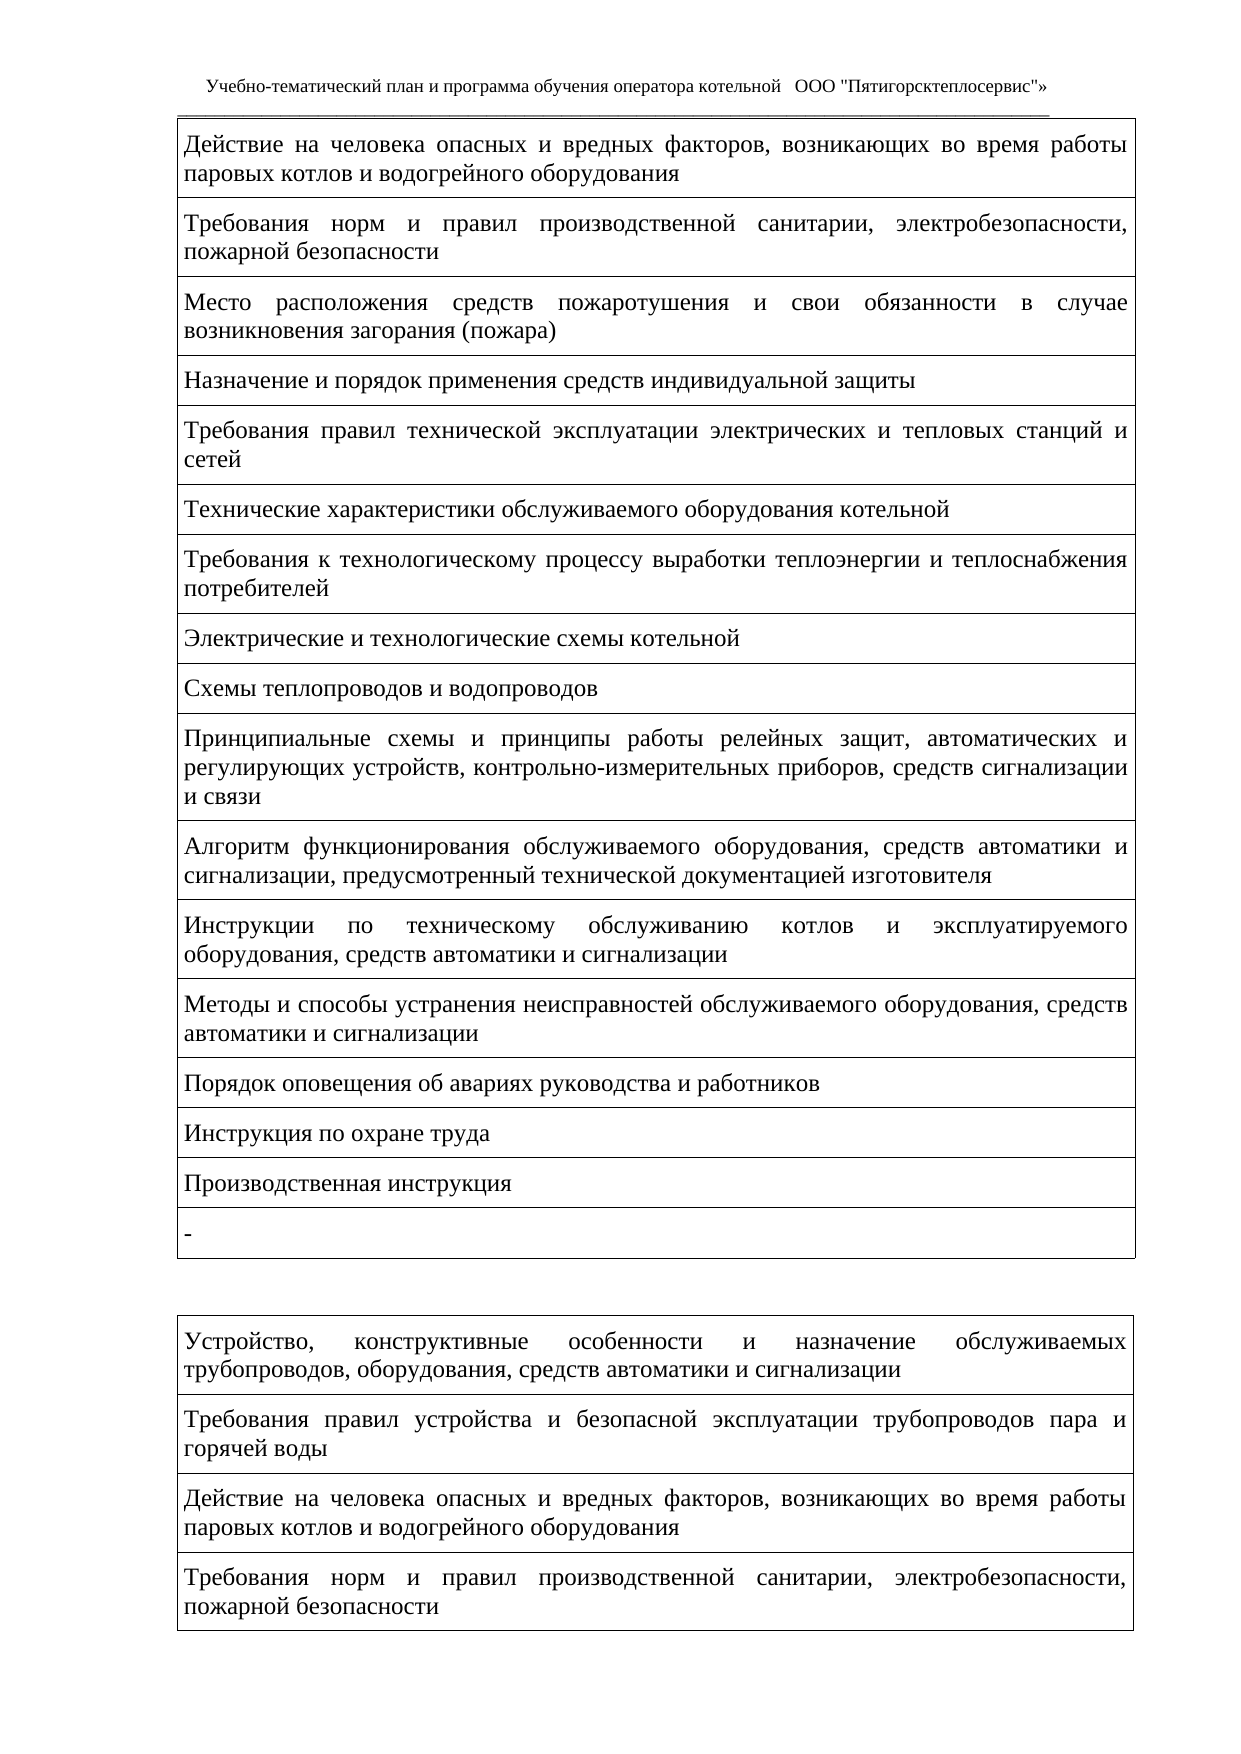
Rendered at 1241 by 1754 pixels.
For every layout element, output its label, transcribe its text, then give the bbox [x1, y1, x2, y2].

table_cell Схемы теплопроводов и водопроводов [178, 664, 1135, 713]
table_cell Методы и способы устранения неисправностей обслуживаемого оборудования, средств автоматики и сигнализации [178, 979, 1135, 1057]
table_cell Требования к технологическому процессу выработки теплоэнергии и теплоснабжения потребителей [178, 535, 1135, 613]
table_cell Требования правил устройства и безопасной эксплуатации трубопроводов пара и горячей воды [178, 1395, 1133, 1473]
table_cell Алгоритм функционирования обслуживаемого оборудования, средств автоматики и сигнализации, предусмотренный технической документацией изготовителя [178, 821, 1135, 899]
table_cell - [178, 1208, 1135, 1257]
table_cell Принципиальные схемы и принципы работы релейных защит, автоматических и регулирующих устройств, контрольно-измерительных приборов, средств сигнализации и связи [178, 714, 1135, 820]
table_header Устройство, конструктивные особенности и назначение обслуживаемых трубопроводов, оборудования, средств автоматики и сигнализации [178, 1316, 1133, 1394]
table_cell Место расположения средств пожаротушения и свои обязанности в случае возникновения загорания (пожара) [178, 277, 1135, 355]
table_cell Электрические и технологические схемы котельной [178, 614, 1135, 663]
table_cell Порядок оповещения об авариях руководства и работников [178, 1058, 1135, 1107]
table_cell Действие на человека опасных и вредных факторов, возникающих во время работы паровых котлов и водогрейного оборудования [178, 119, 1135, 197]
table_cell Производственная инструкция [178, 1158, 1135, 1207]
table_cell Требования норм и правил производственной санитарии, электробезопасности, пожарной безопасности [178, 1553, 1133, 1630]
table_cell Действие на человека опасных и вредных факторов, возникающих во время работы паровых котлов и водогрейного оборудования [178, 1474, 1133, 1552]
table_cell Требования правил технической эксплуатации электрических и тепловых станций и сетей [178, 406, 1135, 484]
table_cell Инструкции по техническому обслуживанию котлов и эксплуатируемого оборудования, средств автоматики и сигнализации [178, 900, 1135, 978]
table_cell Назначение и порядок применения средств индивидуальной защиты [178, 356, 1135, 405]
table_cell Инструкция по охране труда [178, 1108, 1135, 1157]
table_cell Требования норм и правил производственной санитарии, электробезопасности, пожарной безопасности [178, 198, 1135, 276]
table_cell Технические характеристики обслуживаемого оборудования котельной [178, 485, 1135, 534]
